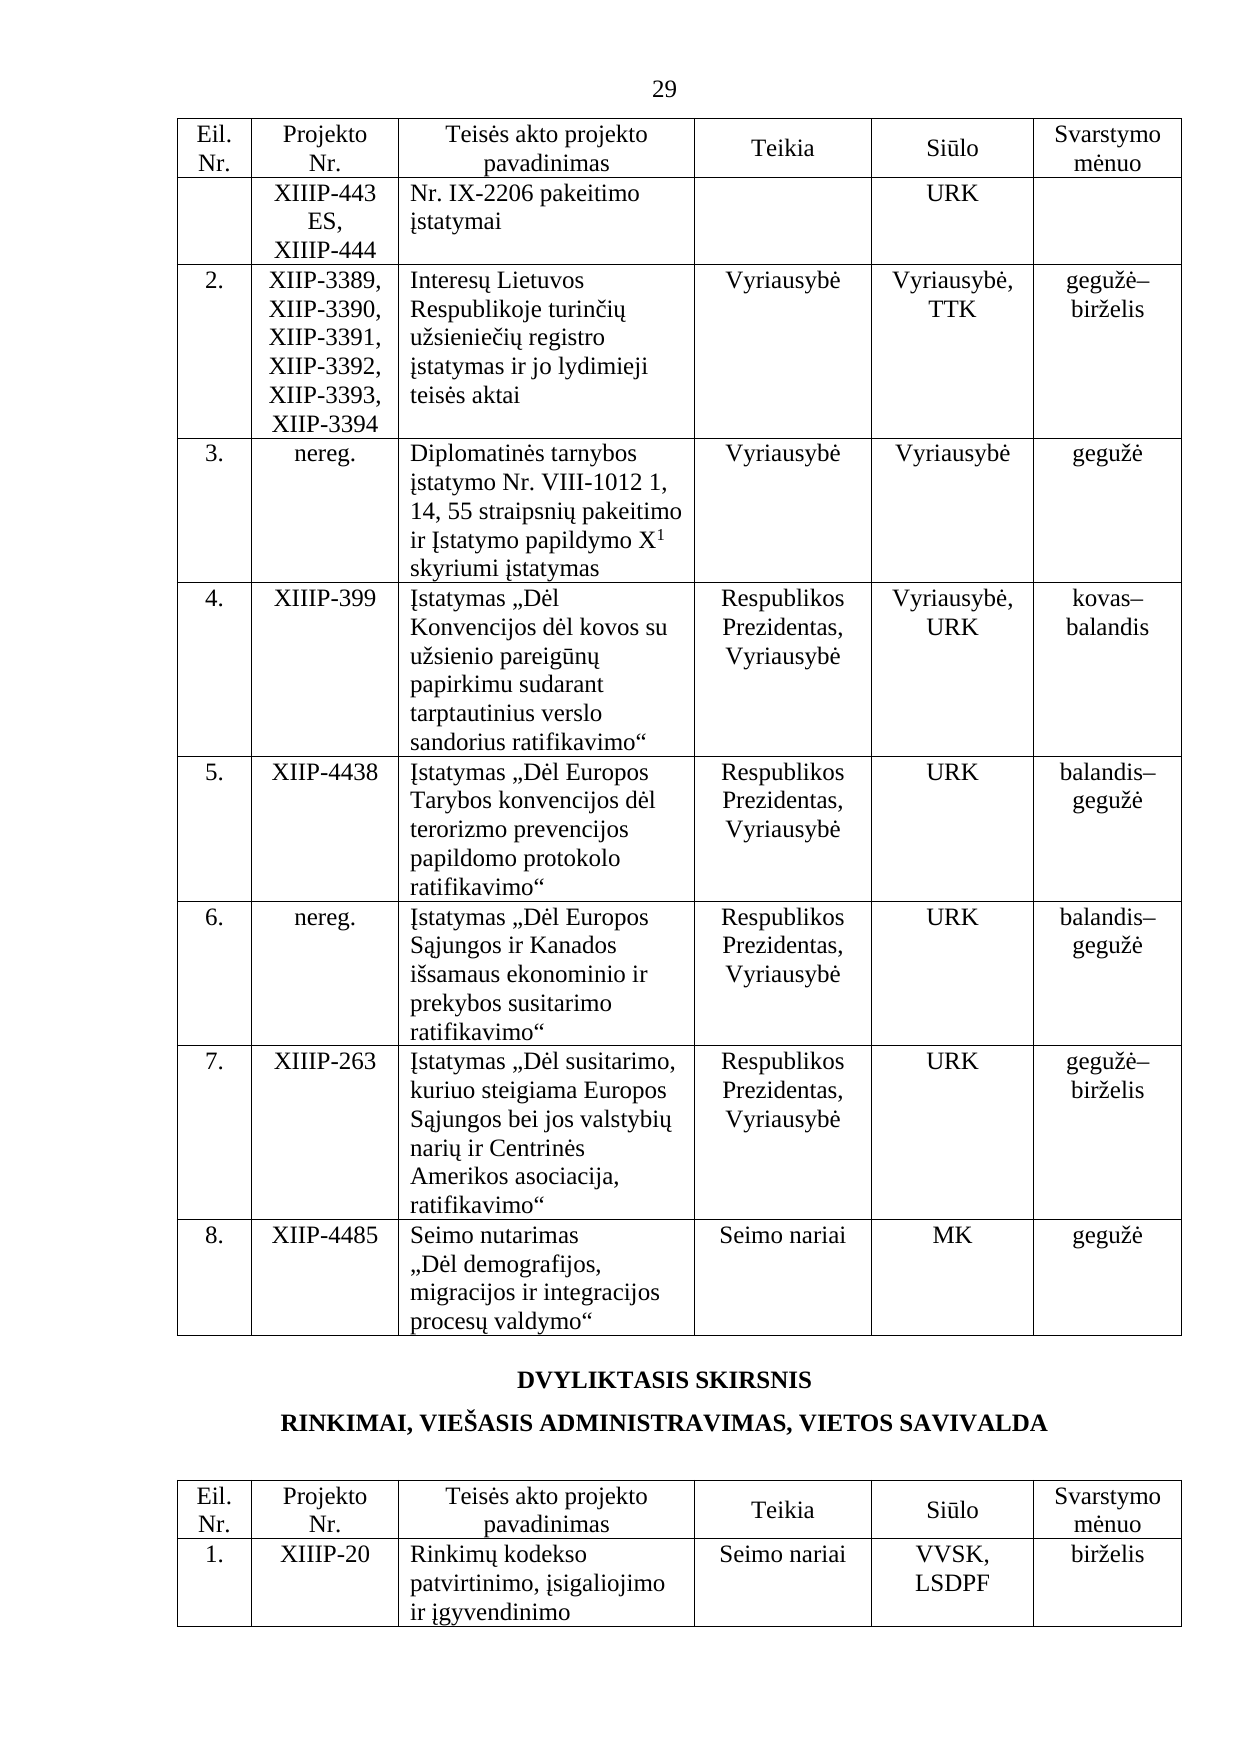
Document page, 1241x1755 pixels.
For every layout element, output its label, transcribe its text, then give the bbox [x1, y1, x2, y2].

table_cell [695, 178, 871, 264]
table_cell URK [872, 902, 1033, 1045]
table_cell Vyriausybė [695, 439, 871, 582]
table_cell Seimo nariai [695, 1220, 871, 1335]
table_cell 1. [178, 1539, 251, 1626]
table_cell Įstatymas „Dėl Europos Sąjungos ir Kanados išsamaus ekonominio ir prekybos susitarimo ratifikavimo“ [399, 902, 694, 1045]
table_header Siūlo [872, 1481, 1033, 1538]
table_header Svarstymo mėnuo [1034, 1481, 1181, 1538]
table_cell balandis– gegužė [1034, 902, 1181, 1045]
table_header Teisės akto projekto pavadinimas [399, 1481, 694, 1538]
table_cell Rinkimų kodekso patvirtinimo, įsigaliojimo ir įgyvendinimo [399, 1539, 694, 1626]
table_cell Diplomatinės tarnybos įstatymo Nr. VIII-1012 1, 14, 55 straipsnių pakeitimo ir Įstatymo papildymo X1 skyriumi įstatymas [399, 439, 694, 582]
table_cell gegužė– birželis [1034, 265, 1181, 437]
table_cell Įstatymas „Dėl Konvencijos dėl kovos su užsienio pareigūnų papirkimu sudarant tarptautinius verslo sandorius ratifikavimo“ [399, 583, 694, 756]
table_header Eil. Nr. [178, 1481, 251, 1538]
table_cell Vyriausybė [695, 265, 871, 437]
table_cell Interesų Lietuvos Respublikoje turinčių užsieniečių registro įstatymas ir jo lydimieji teisės aktai [399, 265, 694, 437]
table_cell XIIP-4485 [252, 1220, 398, 1335]
table_cell Respublikos Prezidentas, Vyriausybė [695, 1046, 871, 1219]
table_cell nereg. [252, 439, 398, 582]
table_cell gegužė [1034, 1220, 1181, 1335]
table_cell XIIP-3389, XIIP-3390, XIIP-3391, XIIP-3392, XIIP-3393, XIIP-3394 [252, 265, 398, 437]
table_cell [178, 178, 251, 264]
table_cell Seimo nariai [695, 1539, 871, 1626]
table_cell Įstatymas „Dėl susitarimo, kuriuo steigiama Europos Sąjungos bei jos valstybių narių ir Centrinės Amerikos asociacija, ratifikavimo“ [399, 1046, 694, 1219]
table_cell 5. [178, 757, 251, 901]
table_cell XIIIP-399 [252, 583, 398, 756]
table_cell 2. [178, 265, 251, 437]
table_cell 6. [178, 902, 251, 1045]
table_cell VVSK, LSDPF [872, 1539, 1033, 1626]
table_cell Įstatymas „Dėl Europos Tarybos konvencijos dėl terorizmo prevencijos papildomo protokolo ratifikavimo“ [399, 757, 694, 901]
table_header Siūlo [872, 119, 1033, 177]
table_cell Respublikos Prezidentas, Vyriausybė [695, 902, 871, 1045]
table_cell URK [872, 757, 1033, 901]
table_cell Respublikos Prezidentas, Vyriausybė [695, 757, 871, 901]
table_header Teikia [695, 119, 871, 177]
table_cell kovas– balandis [1034, 583, 1181, 756]
table_cell 8. [178, 1220, 251, 1335]
table_cell Seimo nutarimas „Dėl demografijos, migracijos ir integracijos procesų valdymo“ [399, 1220, 694, 1335]
table_header Teisės akto projekto pavadinimas [399, 119, 694, 177]
table_header Projekto Nr. [252, 1481, 398, 1538]
table_cell Vyriausybė, URK [872, 583, 1033, 756]
table_cell XIIIP-20 [252, 1539, 398, 1626]
table_cell MK [872, 1220, 1033, 1335]
text RINKIMAI, VIEŠASIS ADMINISTRAVIMAS, VIETOS SAVIVALDA [177, 1408, 1152, 1437]
table_cell 4. [178, 583, 251, 756]
table_header Svarstymo mėnuo [1034, 119, 1181, 177]
table_header Teikia [695, 1481, 871, 1538]
table_cell Vyriausybė [872, 439, 1033, 582]
table_header Eil. Nr. [178, 119, 251, 177]
table_cell gegužė [1034, 439, 1181, 582]
table_cell gegužė– birželis [1034, 1046, 1181, 1219]
table_cell 3. [178, 439, 251, 582]
table_cell nereg. [252, 902, 398, 1045]
table_cell Vyriausybė, TTK [872, 265, 1033, 437]
table_cell 7. [178, 1046, 251, 1219]
table_cell [1034, 178, 1181, 264]
table_header Projekto Nr. [252, 119, 398, 177]
table_cell birželis [1034, 1539, 1181, 1626]
table_cell XIIP-4438 [252, 757, 398, 901]
table_cell balandis– gegužė [1034, 757, 1181, 901]
table_cell URK [872, 1046, 1033, 1219]
table_cell XIIIP-263 [252, 1046, 398, 1219]
text DVYLIKTASIS SKIRSNIS [177, 1365, 1152, 1393]
table_cell URK [872, 178, 1033, 264]
table_cell Nr. IX-2206 pakeitimo įstatymai [399, 178, 694, 264]
table_cell Respublikos Prezidentas, Vyriausybė [695, 583, 871, 756]
table_cell XIIIP-443 ES, XIIIP-444 [252, 178, 398, 264]
